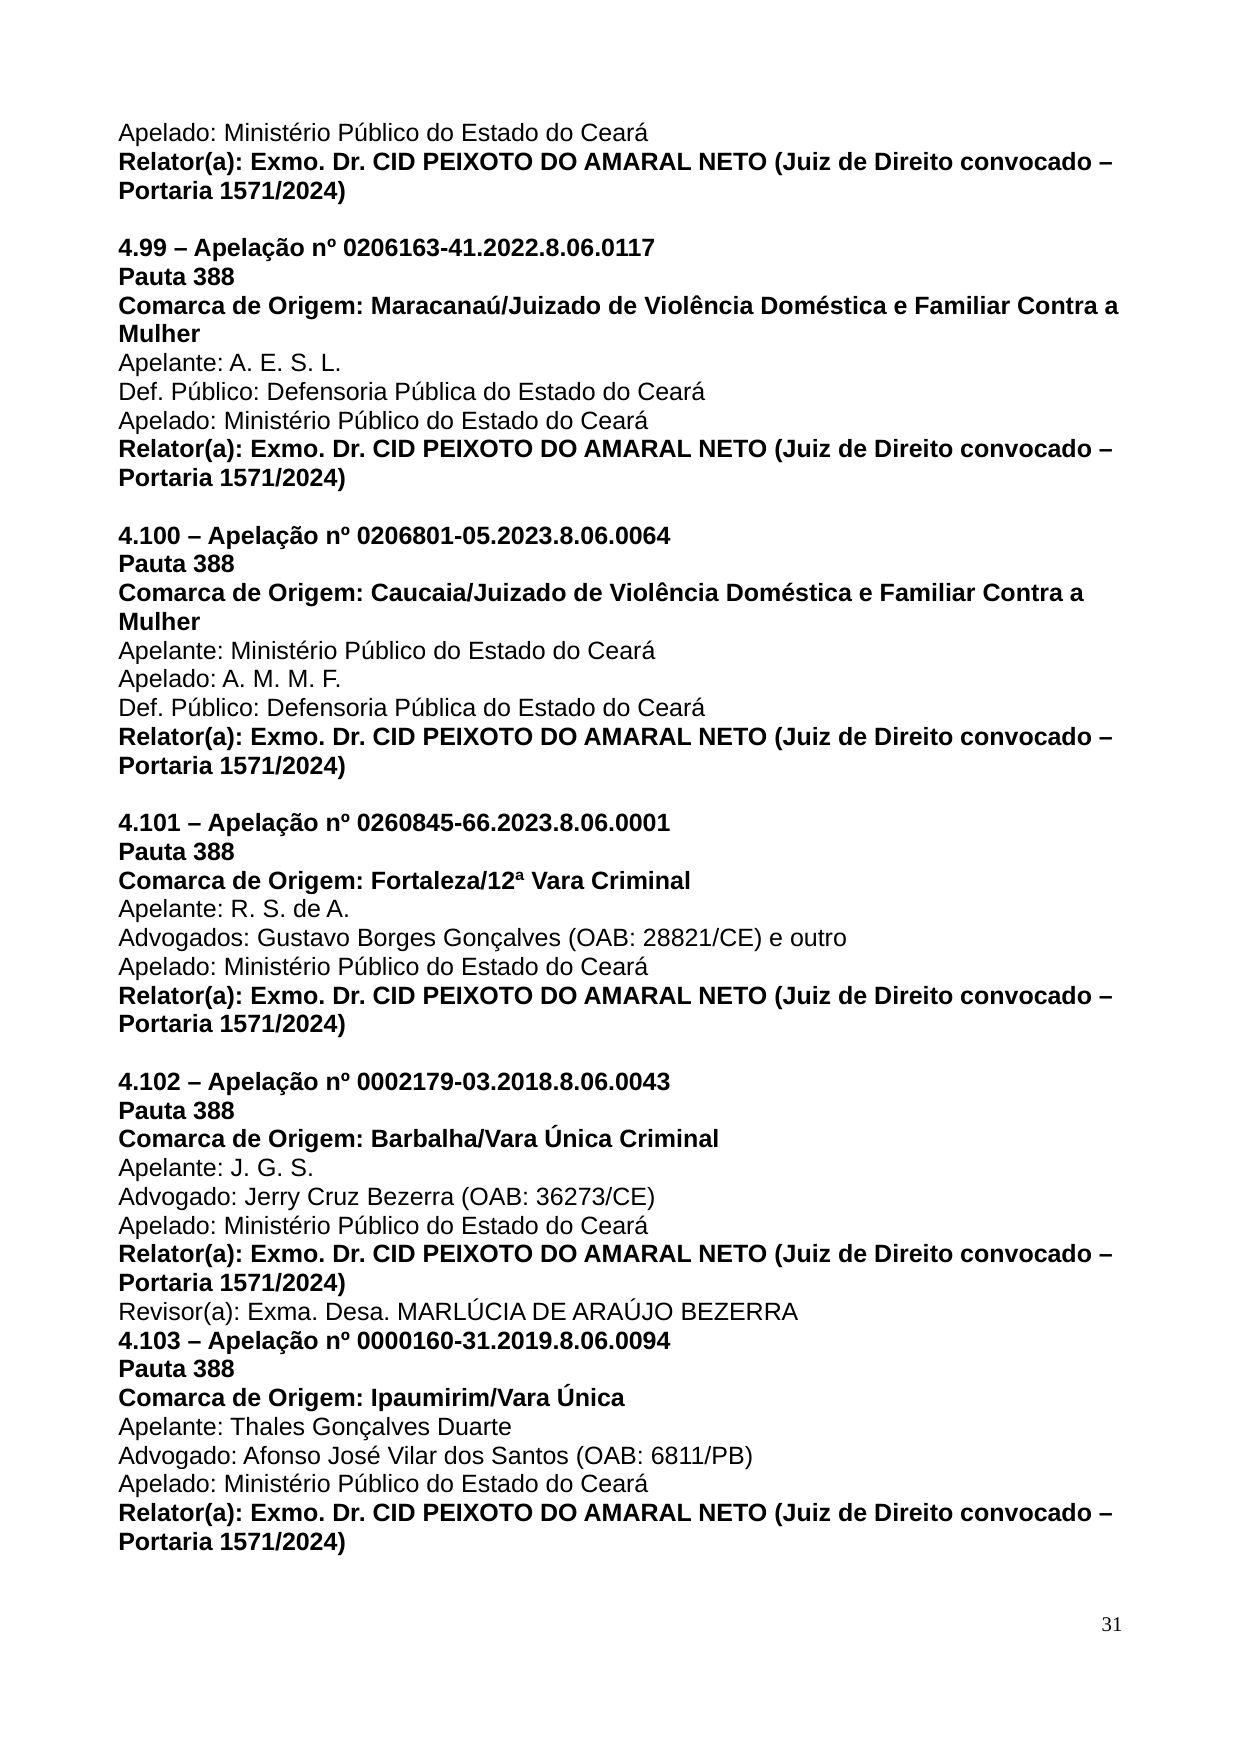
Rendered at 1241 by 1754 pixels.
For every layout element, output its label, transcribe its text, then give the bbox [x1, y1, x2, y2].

text Relator(a): Exmo. Dr. CID PEIXOTO DO AMARAL NETO (Juiz de Direito convocado – Portaria 1571/2024) [118, 147, 1122, 204]
text Pauta 388 [118, 837, 1122, 866]
text 4.103 – Apelação nº 0000160-31.2019.8.06.0094 [118, 1326, 1122, 1354]
text Comarca de Origem: Ipaumirim/Vara Única [118, 1383, 1122, 1412]
text 4.102 – Apelação nº 0002179-03.2018.8.06.0043 [118, 1067, 1122, 1096]
text 4.100 – Apelação nº 0206801-05.2023.8.06.0064 [118, 521, 1122, 549]
text Advogado: Afonso José Vilar dos Santos (OAB: 6811/PB) [118, 1441, 1122, 1469]
text Relator(a): Exmo. Dr. CID PEIXOTO DO AMARAL NETO (Juiz de Direito convocado – Portaria 1571/2024) [118, 722, 1122, 779]
text Pauta 388 [118, 1354, 1122, 1383]
text Advogado: Jerry Cruz Bezerra (OAB: 36273/CE) [118, 1182, 1122, 1211]
text Pauta 388 [118, 549, 1122, 578]
text Revisor(a): Exma. Desa. MARLÚCIA DE ARAÚJO BEZERRA [118, 1297, 1122, 1326]
text Pauta 388 [118, 262, 1122, 291]
text Apelante: R. S. de A. [118, 894, 1122, 923]
text Comarca de Origem: Barbalha/Vara Única Criminal [118, 1124, 1122, 1153]
text Apelante: A. E. S. L. [118, 348, 1122, 377]
text Apelante: Ministério Público do Estado do Ceará [118, 636, 1122, 664]
text 4.99 – Apelação nº 0206163-41.2022.8.06.0117 [118, 233, 1122, 262]
text Apelado: Ministério Público do Estado do Ceará [118, 952, 1122, 981]
text Relator(a): Exmo. Dr. CID PEIXOTO DO AMARAL NETO (Juiz de Direito convocado – Portaria 1571/2024) [118, 434, 1122, 492]
text Comarca de Origem: Maracanaú/Juizado de Violência Doméstica e Familiar Contra a Mulher [118, 291, 1122, 348]
text Apelante: J. G. S. [118, 1153, 1122, 1182]
text Apelado: Ministério Público do Estado do Ceará [118, 1211, 1122, 1239]
text Apelado: Ministério Público do Estado do Ceará [118, 1469, 1122, 1498]
text Relator(a): Exmo. Dr. CID PEIXOTO DO AMARAL NETO (Juiz de Direito convocado – Portaria 1571/2024) [118, 981, 1122, 1038]
text Comarca de Origem: Caucaia/Juizado de Violência Doméstica e Familiar Contra a Mulher [118, 578, 1122, 636]
text Apelado: Ministério Público do Estado do Ceará [118, 118, 1122, 147]
text Apelado: Ministério Público do Estado do Ceará [118, 406, 1122, 434]
text Relator(a): Exmo. Dr. CID PEIXOTO DO AMARAL NETO (Juiz de Direito convocado – Portaria 1571/2024) [118, 1498, 1122, 1556]
text Def. Público: Defensoria Pública do Estado do Ceará [118, 377, 1122, 406]
text Comarca de Origem: Fortaleza/12ª Vara Criminal [118, 866, 1122, 894]
text Apelado: A. M. M. F. [118, 664, 1122, 693]
text Relator(a): Exmo. Dr. CID PEIXOTO DO AMARAL NETO (Juiz de Direito convocado – Portaria 1571/2024) [118, 1239, 1122, 1297]
text Advogados: Gustavo Borges Gonçalves (OAB: 28821/CE) e outro [118, 923, 1122, 952]
text Pauta 388 [118, 1096, 1122, 1124]
text 4.101 – Apelação nº 0260845-66.2023.8.06.0001 [118, 808, 1122, 837]
text Apelante: Thales Gonçalves Duarte [118, 1412, 1122, 1441]
text Def. Público: Defensoria Pública do Estado do Ceará [118, 693, 1122, 722]
